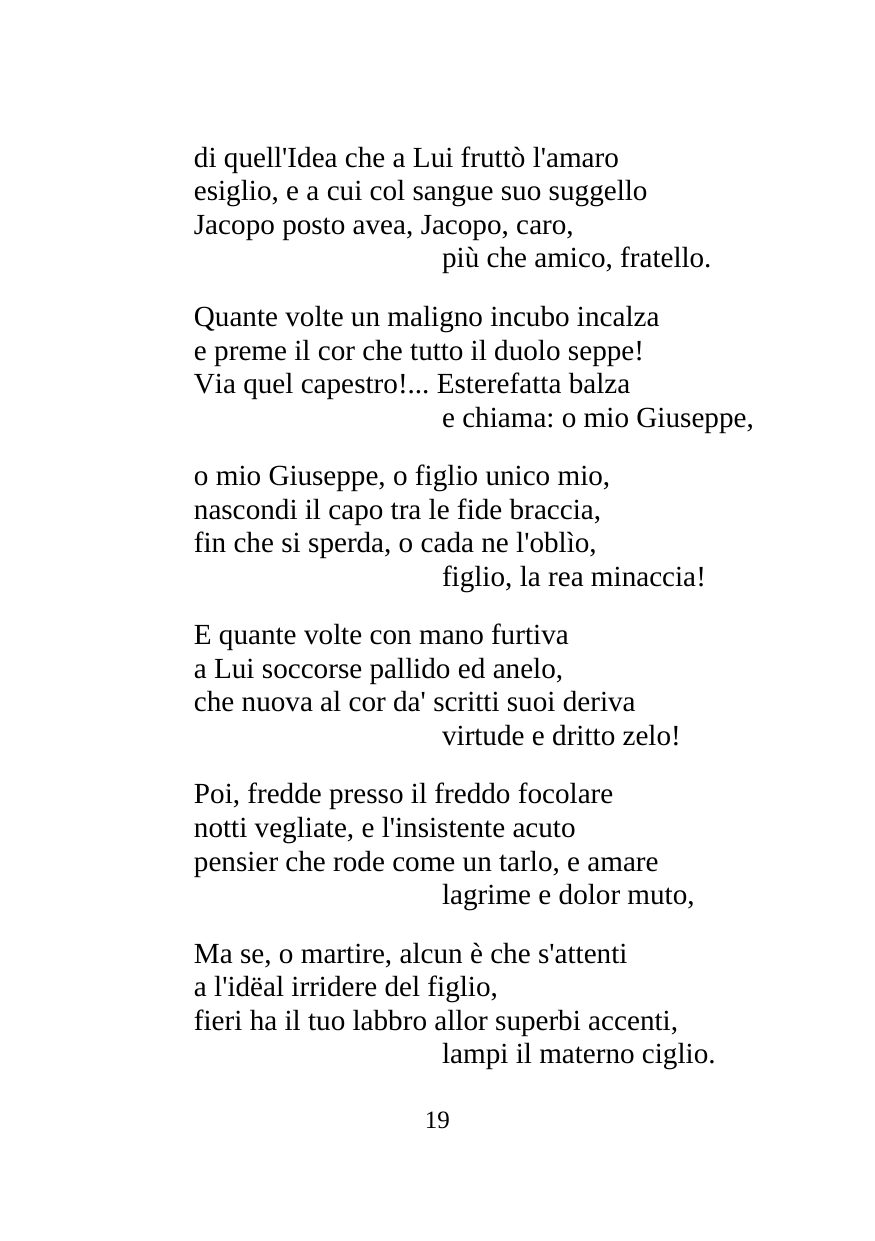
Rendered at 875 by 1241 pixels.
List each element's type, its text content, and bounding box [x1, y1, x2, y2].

text di quell'Idea che a Lui fruttò l'amaro esiglio, e a cui col sangue suo suggello Jacopo posto avea, Jacopo, caro, [194, 140, 768, 241]
text Poi, fredde presso il freddo focolare notti vegliate, e l'insistente acuto pensier che rode come un tarlo, e amare [194, 777, 768, 877]
text E quante volte con mano furtiva a Lui soccorse pallido ed anelo, che nuova al cor da' scritti suoi deriva [194, 617, 768, 718]
text lampi il materno ciglio. [194, 1036, 768, 1070]
text lagrime e dolor muto, [194, 877, 768, 911]
text Ma se, o martire, alcun è che s'attenti a l'idëal irridere del figlio, fieri ha il tuo labbro allor superbi accenti, [194, 936, 768, 1036]
text figlio, la rea minaccia! [194, 559, 768, 592]
text Quante volte un maligno incubo incalza e preme il cor che tutto il duolo seppe! Via quel capestro!... Esterefatta balza [194, 299, 768, 400]
text più che amico, fratello. [194, 241, 768, 274]
text o mio Giuseppe, o figlio unico mio, nascondi il capo tra le fide braccia, fin che si sperda, o cada ne l'oblìo, [194, 458, 768, 559]
text virtude e dritto zelo! [194, 718, 768, 752]
text e chiama: o mio Giuseppe, [194, 400, 768, 433]
